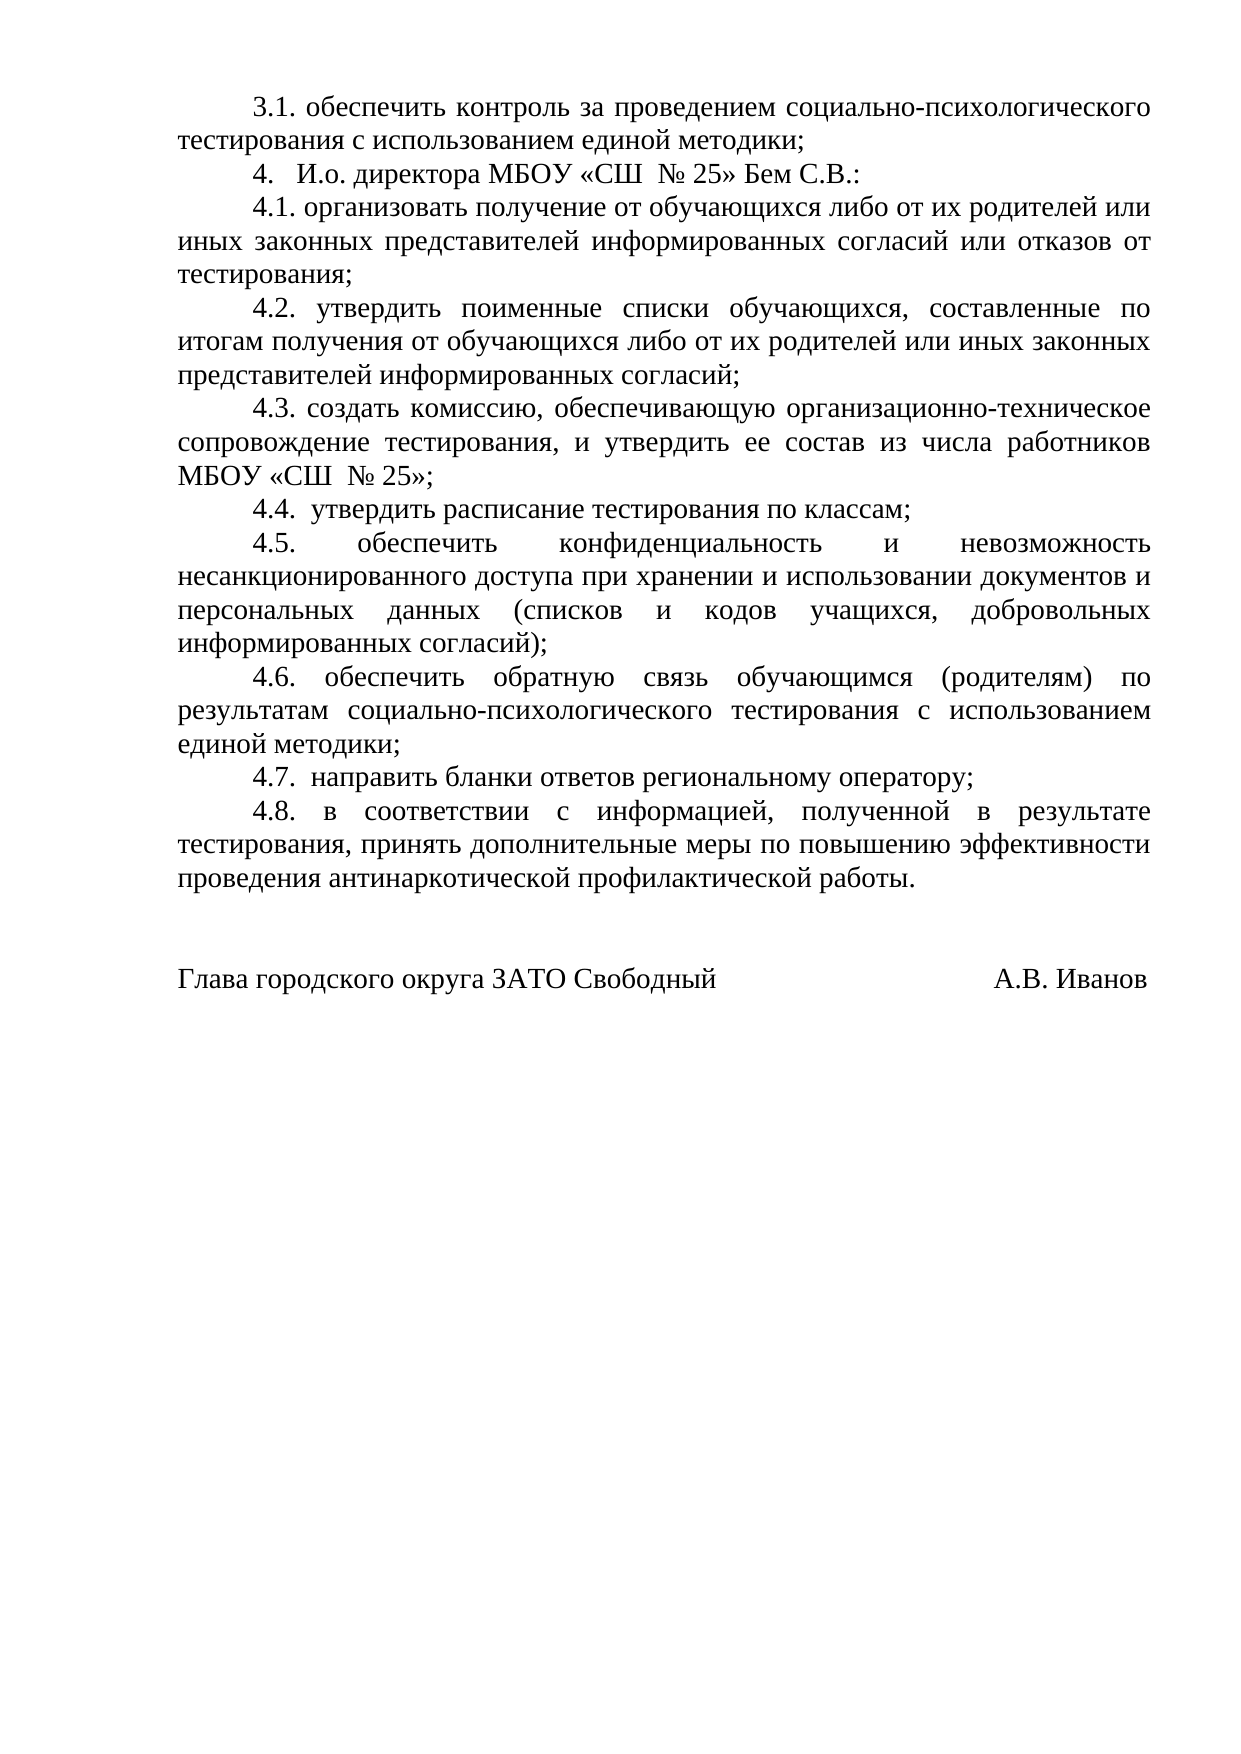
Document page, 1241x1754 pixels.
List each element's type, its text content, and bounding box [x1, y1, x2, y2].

text 4.5. обеспечить конфиденциальность и невозможность несанкционированного доступа при хранении и использовании документов и персональных данных (списков и кодов учащихся, добровольных информированных согласий); [177, 525, 1152, 659]
text 4.8. в соответствии с информацией, полученной в результате тестирования, принять дополнительные меры по повышению эффективности проведения антинаркотической профилактической работы. [177, 793, 1152, 894]
text 4. И.о. директора МБОУ «СШ № 25» Бем С.В.: [177, 156, 1152, 189]
text 4.4. утвердить расписание тестирования по классам; [177, 491, 1152, 525]
text 4.2. утвердить поименные списки обучающихся, составленные по итогам получения от обучающихся либо от их родителей или иных законных представителей информированных согласий; [177, 290, 1152, 391]
text 4.1. организовать получение от обучающихся либо от их родителей или иных законных представителей информированных согласий или отказов от тестирования; [177, 189, 1152, 290]
text 4.6. обеспечить обратную связь обучающимся (родителям) по результатам социально-психологического тестирования с использованием единой методики; [177, 659, 1152, 759]
text 4.7. направить бланки ответов региональному оператору; [177, 759, 1152, 793]
text Глава городского округа ЗАТО Свободный А.В. Иванов [177, 961, 1152, 994]
text 4.3. создать комиссию, обеспечивающую организационно-техническое сопровождение тестирования, и утвердить ее состав из числа работников МБОУ «СШ № 25»; [177, 391, 1152, 491]
text 3.1. обеспечить контроль за проведением социально-психологического тестирования с использованием единой методики; [177, 89, 1152, 156]
